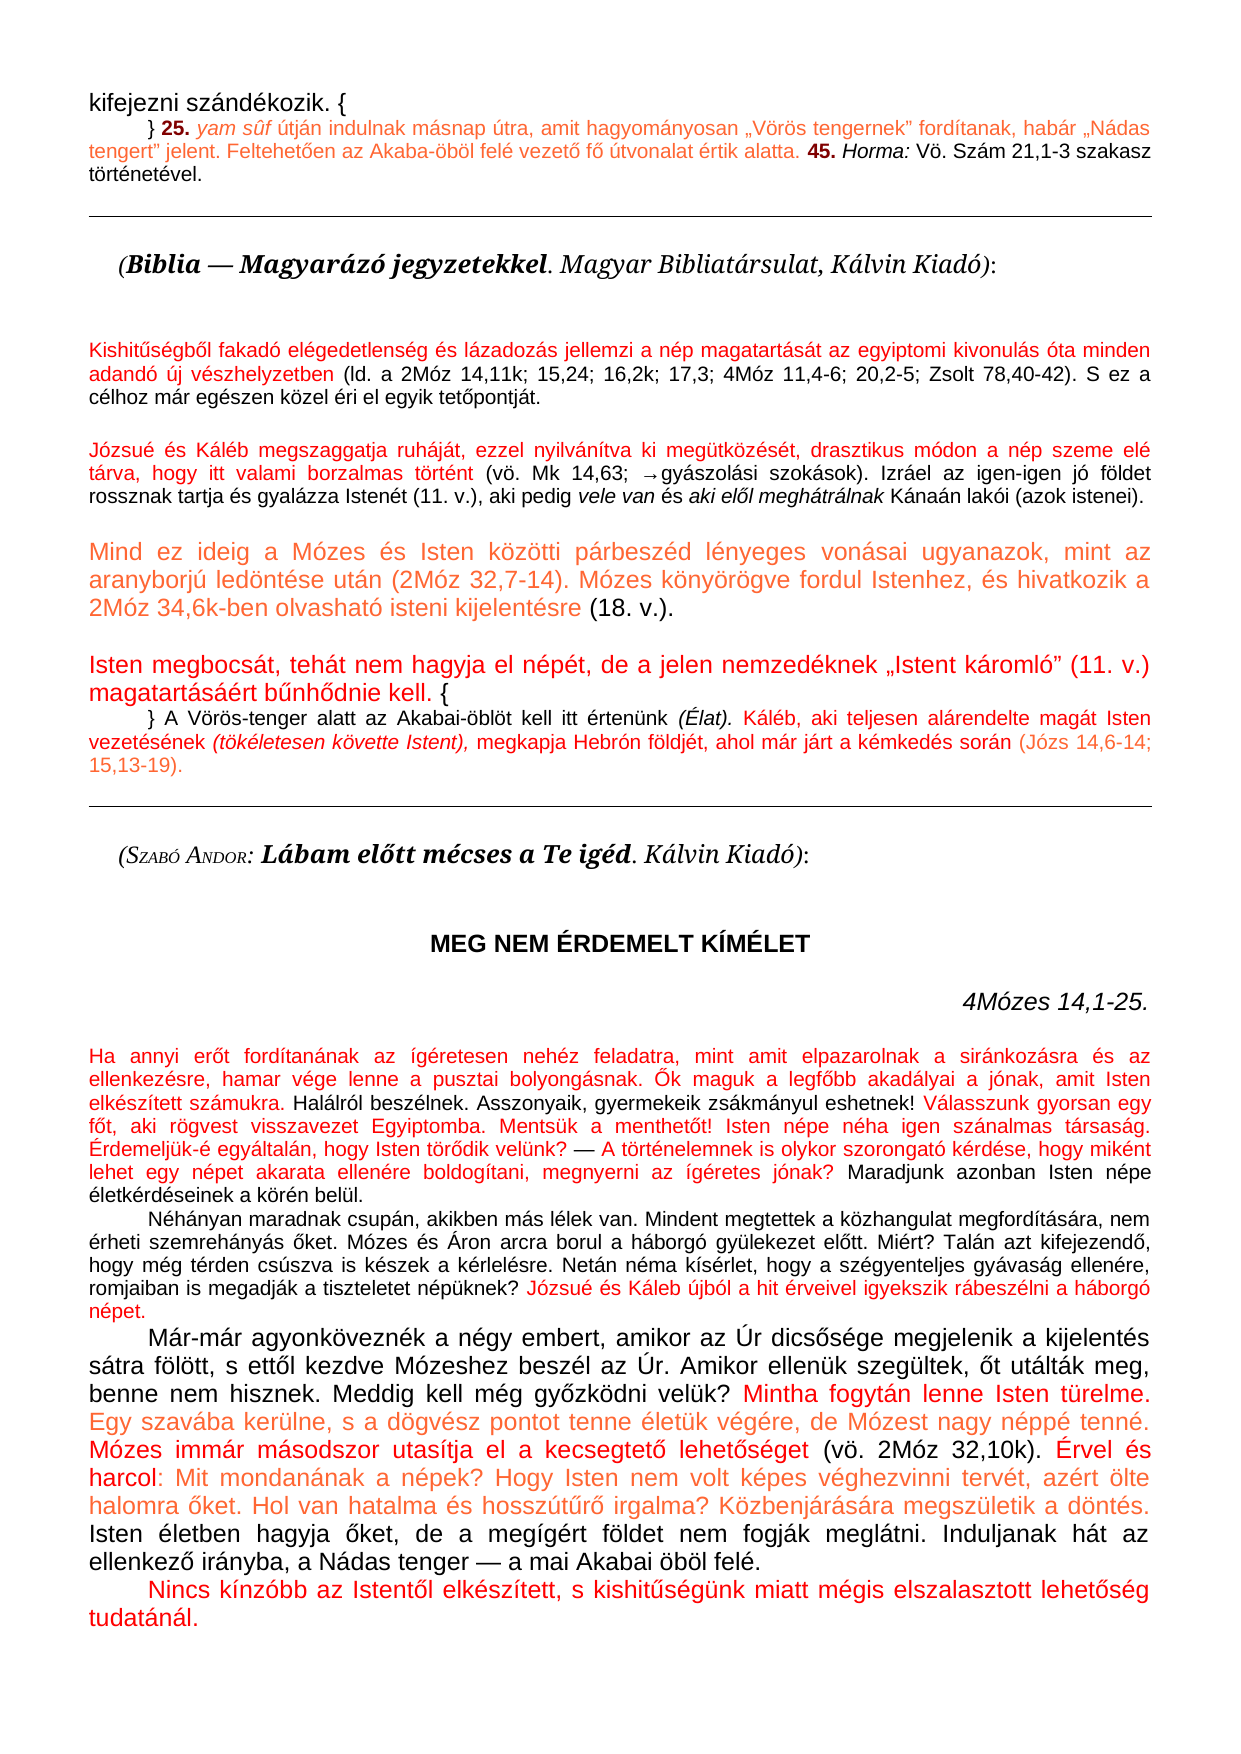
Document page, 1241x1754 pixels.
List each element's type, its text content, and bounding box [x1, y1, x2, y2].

text } A Vörös-tenger alatt az Akabai-öblöt kell itt értenünk (Élat). Káléb, aki teljesen alárendelte magát Isten vezetésének (tökéletesen követte Istent), megkapja Hebrón földjét, ahol már járt a kémkedés során (Józs 14,6-14; 15,13-19). [88, 707, 1152, 777]
text Isten megbocsát, tehát nem hagyja el népét, de a jelen nemzedéknek „Istent káromló” (11. v.) magatartásáért bűnhődnie kell. { [88, 651, 1152, 707]
text Már-már agyonköveznék a négy embert, amikor az Úr dicsősége megjelenik a kijelentés sátra fölött, s ettől kezdve Mózeshez beszél az Úr. Amikor ellenük szegültek, őt utálták meg, benne nem hisznek. Meddig kell még győzködni velük? Mintha fogytán lenne Isten türelme. Egy szavába kerülne, s a dögvész pontot tenne életük végére, de Mózest nagy néppé tenné. Mózes immár másodszor utasítja el a kecsegtető lehetőséget (vö. 2Móz 32,10k). Érvel és harcol: Mit mondanának a népek? Hogy Isten nem volt képes véghezvinni tervét, azért ölte halomra őket. Hol van hatalma és hosszútűrő irgalma? Közbenjárására megszületik a döntés. Isten életben hagyja őket, de a megígért földet nem fogják meglátni. Induljanak hát az ellenkező irányba, a Nádas tenger — a mai Akabai öböl felé. [88, 1323, 1152, 1576]
text Józsué és Káléb megszaggatja ruháját, ezzel nyilvánítva ki megütközését, drasztikus módon a nép szeme elé tárva, hogy itt valami borzalmas történt (vö. Mk 14,63; →gyászolási szokások). Izráel az igen-igen jó földet rossznak tartja és gyalázza Istenét (11. v.), aki pedig vele van és aki elől meghátrálnak Kánaán lakói (azok istenei). [88, 438, 1152, 508]
text Mind ez ideig a Mózes és Isten közötti párbeszéd lényeges vonásai ugyanazok, mint az aranyborjú ledöntése után (2Móz 32,7-14). Mózes könyörögve fordul Istenhez, és hivatkozik a 2Móz 34,6k-ben olvasható isteni kijelentésre (18. v.). [88, 537, 1152, 622]
text 4Mózes 14,1-25. [88, 987, 1152, 1015]
text } 25. yam sûf útján indulnak másnap útra, amit hagyományosan „Vörös tengernek” fordítanak, habár „Nádas tengert” jelent. Feltehetően az Akaba-öböl felé vezető fő útvonalat értik alatta. 45. Horma: Vö. Szám 21,1-3 szakasz történetével. [88, 117, 1152, 186]
text MEG NEM ÉRDEMELT KÍMÉLET [88, 930, 1152, 958]
text (Biblia — Magyarázó jegyzetekkel. Magyar Bibliatársulat, Kálvin Kiadó): [88, 217, 1152, 310]
text kifejezni szándékozik. { [88, 88, 1152, 117]
text Kishitűségből fakadó elégedetlenség és lázadozás jellemzi a nép magatartását az egyiptomi kivonulás óta minden adandó új vészhelyzetben (ld. a 2Móz 14,11k; 15,24; 16,2k; 17,3; 4Móz 11,4-6; 20,2-5; Zsolt 78,40-42). S ez a célhoz már egészen közel éri el egyik tetőpontját. [88, 339, 1152, 409]
text (Szabó Andor: Lábam előtt mécses a Te igéd. Kálvin Kiadó): [88, 807, 1152, 900]
text Ha annyi erőt fordítanának az ígéretesen nehéz feladatra, mint amit elpazarolnak a siránkozásra és az ellenkezésre, hamar vége lenne a pusztai bolyongásnak. Ők maguk a legfőbb akadályai a jónak, amit Isten elkészített számukra. Halálról beszélnek. Asszonyaik, gyermekeik zsákmányul eshetnek! Válasszunk gyorsan egy főt, aki rögvest visszavezet Egyiptomba. Mentsük a menthetőt! Isten népe néha igen szánalmas társaság. Érdemeljük‑é egyáltalán, hogy Isten törődik velünk? — A történelemnek is olykor szorongató kérdése, hogy miként lehet egy népet akarata ellenére boldogítani, megnyerni az ígéretes jónak? Maradjunk azonban Isten népe életkérdéseinek a körén belül. [88, 1045, 1152, 1207]
text Néhányan maradnak csupán, akikben más lélek van. Mindent megtettek a közhangulat megfordítására, nem érheti szemrehányás őket. Mózes és Áron arcra borul a háborgó gyülekezet előtt. Miért? Talán azt kifejezendő, hogy még térden csúszva is készek a kérlelésre. Netán néma kísérlet, hogy a szégyenteljes gyávaság ellenére, romjaiban is megadják a tiszteletet népüknek? Józsué és Káleb újból a hit érveivel igyekszik rábeszélni a háborgó népet. [88, 1207, 1152, 1323]
text Nincs kínzóbb az Istentől elkészített, s kishitűségünk miatt mégis elszalasztott lehetőség tudatánál. [88, 1576, 1152, 1632]
